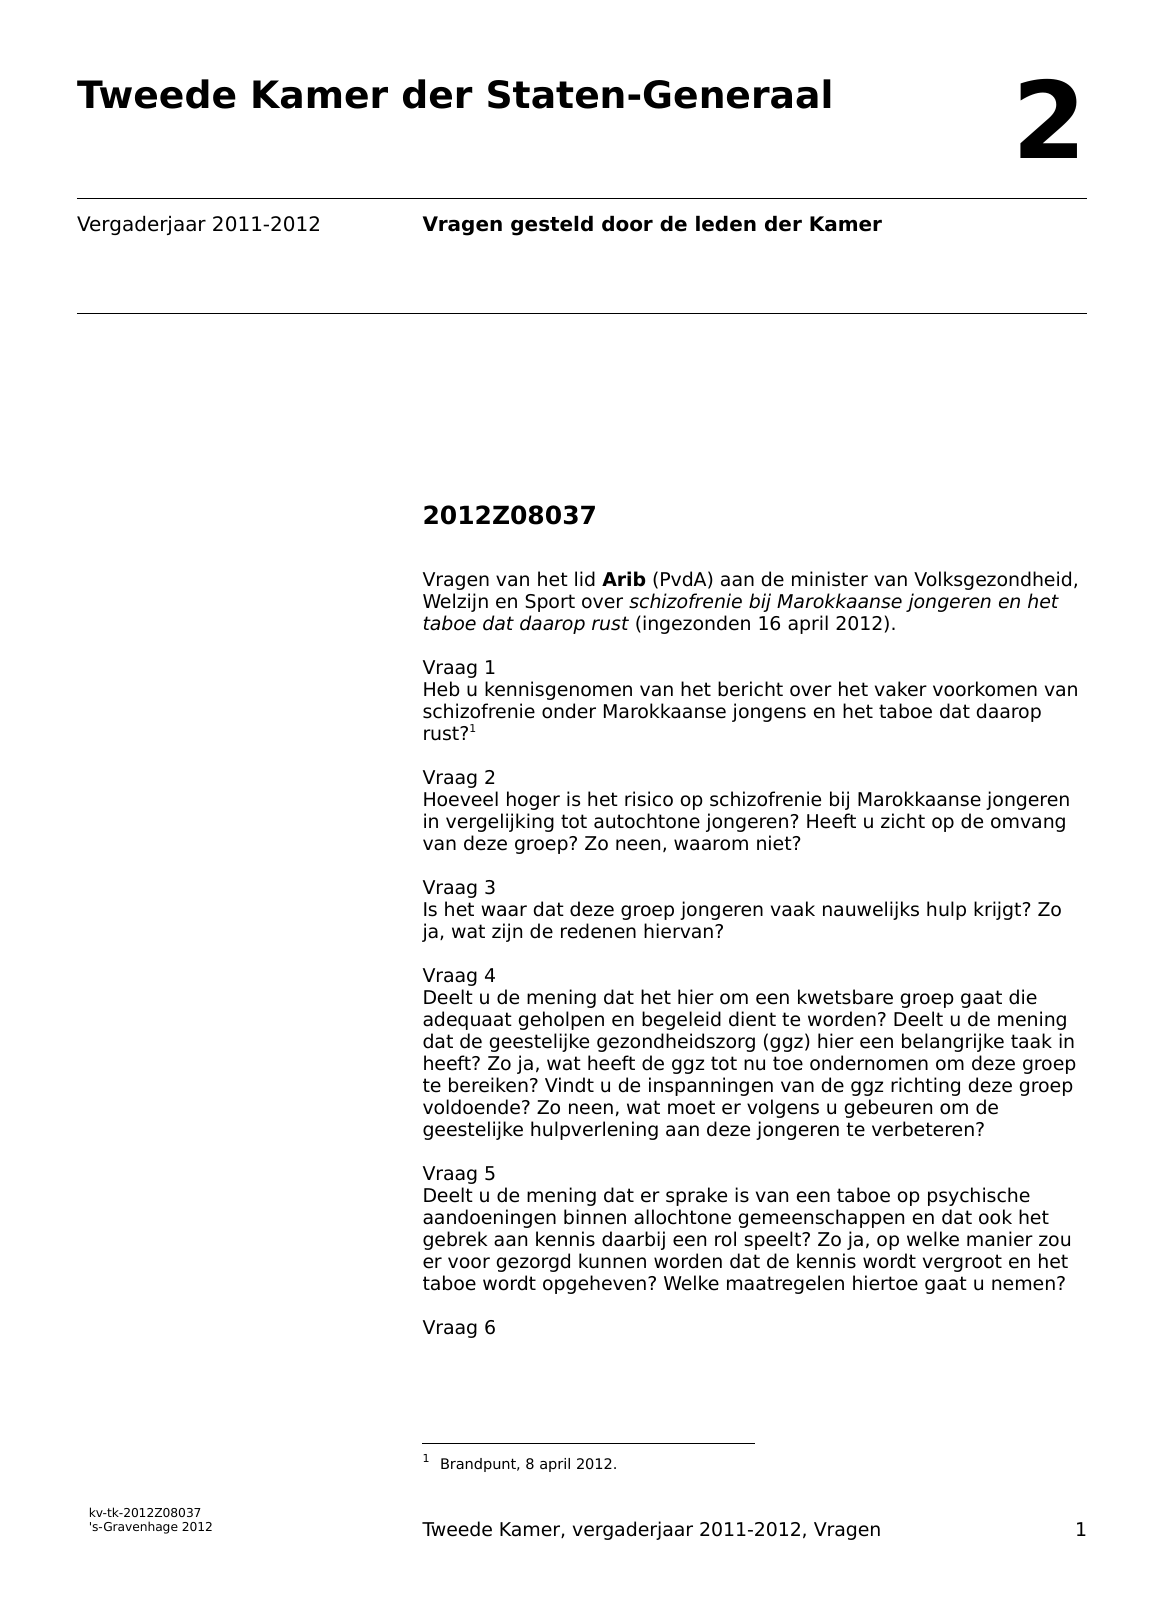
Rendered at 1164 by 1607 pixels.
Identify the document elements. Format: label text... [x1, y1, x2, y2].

text 2012Z08037 [422, 501, 1087, 531]
text Vragen van het lid Arib (PvdA) aan de minister van Volksgezondheid, Welzijn en Sport over schizofrenie bij Marokkaanse jongeren en het taboe dat daarop rust (ingezonden 16 april 2012). [422, 569, 1087, 635]
text 's-Gravenhage 2012 [88, 1520, 323, 1534]
text Heb u kennisgenomen van het bericht over het vaker voorkomen van schizofrenie onder Marokkaanse jongens en het taboe dat daarop rust? [422, 679, 1087, 745]
table_cell Vragen gesteld door de leden der Kamer [422, 199, 1087, 313]
text Deelt u de mening dat er sprake is van een taboe op psychische aandoeningen binnen allochtone gemeenschappen en dat ook het gebrek aan kennis daarbij een rol speelt? Zo ja, op welke manier zou er voor gezorgd kunnen worden dat de kennis wordt vergroot en het taboe wordt opgeheven? Welke maatregelen hiertoe gaat u nemen? [422, 1185, 1087, 1295]
text Vraag 3 [422, 877, 1087, 899]
text Is het waar dat deze groep jongeren vaak nauwelijks hulp krijgt? Zo ja, wat zijn de redenen hiervan? [422, 899, 1087, 943]
text Vraag 6 [422, 1317, 1087, 1339]
text kv-tk-2012Z08037 [88, 1506, 323, 1520]
table_header 2 [886, 59, 1087, 198]
table_cell Vergaderjaar 2011-2012 [77, 199, 422, 313]
text Hoeveel hoger is het risico op schizofrenie bij Marokkaanse jongeren in vergelijking tot autochtone jongeren? Heeft u zicht op de omvang van deze groep? Zo neen, waarom niet? [422, 789, 1087, 855]
text Deelt u de mening dat het hier om een kwetsbare groep gaat die adequaat geholpen en begeleid dient te worden? Deelt u de mening dat de geestelijke gezondheidszorg (ggz) hier een belangrijke taak in heeft? Zo ja, wat heeft de ggz tot nu toe ondernomen om deze groep te bereiken? Vindt u de inspanningen van de ggz richting deze groep voldoende? Zo neen, wat moet er volgens u gebeuren om de geestelijke hulpverlening aan deze jongeren te verbeteren? [422, 987, 1087, 1141]
table_header Tweede Kamer der Staten-Generaal [77, 59, 886, 198]
text Vraag 2 [422, 767, 1087, 789]
text Vraag 4 [422, 965, 1087, 987]
text Vraag 5 [422, 1163, 1087, 1185]
text Vraag 1 [422, 657, 1087, 679]
text Brandpunt, 8 april 2012. [422, 1452, 1087, 1474]
